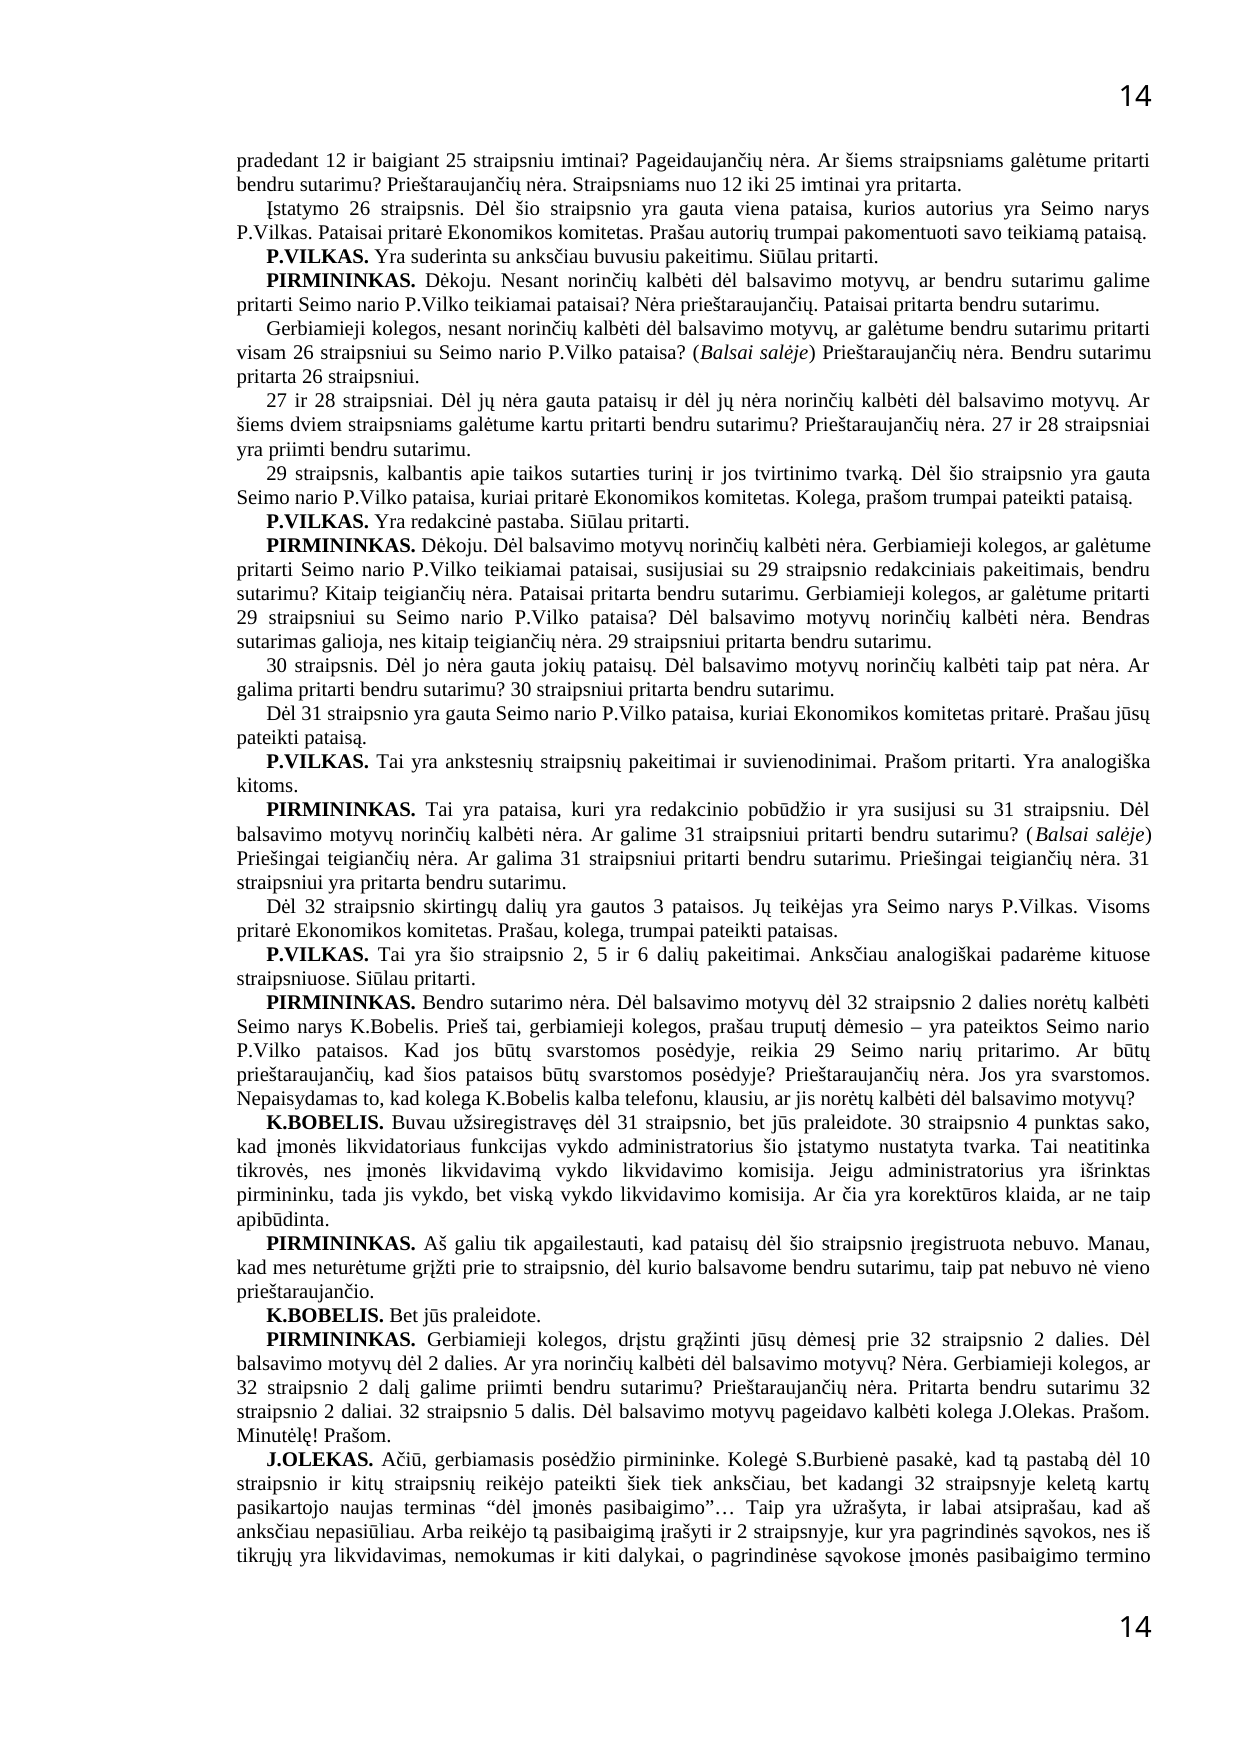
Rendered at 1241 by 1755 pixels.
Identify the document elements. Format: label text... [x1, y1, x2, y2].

text Įstatymo 26 straipsnis. Dėl šio straipsnio yra gauta viena pataisa, kurios autorius yra Seimo narys P.Vilkas. Pataisai pritarė Ekonomikos komitetas. Prašau autorių trumpai pakomentuoti savo teikiamą pataisą. [236, 196, 1152, 244]
text P.VILKAS. Tai yra ankstesnių straipsnių pakeitimai ir suvienodinimai. Prašom pritarti. Yra analogiška kitoms. [236, 749, 1152, 797]
text pradedant 12 ir baigiant 25 straipsniu imtinai? Pageidaujančių nėra. Ar šiems straipsniams galėtume pritarti bendru sutarimu? Prieštaraujančių nėra. Straipsniams nuo 12 iki 25 imtinai yra pritarta. [236, 148, 1152, 196]
text PIRMININKAS. Dėkoju. Nesant norinčių kalbėti dėl balsavimo motyvų, ar bendru sutarimu galime pritarti Seimo nario P.Vilko teikiamai pataisai? Nėra prieštaraujančių. Pataisai pritarta bendru sutarimu. [236, 268, 1152, 316]
text 27 ir 28 straipsniai. Dėl jų nėra gauta pataisų ir dėl jų nėra norinčių kalbėti dėl balsavimo motyvų. Ar šiems dviem straipsniams galėtume kartu pritarti bendru sutarimu? Prieštaraujančių nėra. 27 ir 28 straipsniai yra priimti bendru sutarimu. [236, 388, 1152, 461]
text 30 straipsnis. Dėl jo nėra gauta jokių pataisų. Dėl balsavimo motyvų norinčių kalbėti taip pat nėra. Ar galima pritarti bendru sutarimu? 30 straipsniui pritarta bendru sutarimu. [236, 653, 1152, 701]
text PIRMININKAS. Bendro sutarimo nėra. Dėl balsavimo motyvų dėl 32 straipsnio 2 dalies norėtų kalbėti Seimo narys K.Bobelis. Prieš tai, gerbiamieji kolegos, prašau truputį dėmesio – yra pateiktos Seimo nario P.Vilko pataisos. Kad jos būtų svarstomos posėdyje, reikia 29 Seimo narių pritarimo. Ar būtų prieštaraujančių, kad šios pataisos būtų svarstomos posėdyje? Prieštaraujančių nėra. Jos yra svarstomos. Nepaisydamas to, kad kolega K.Bobelis kalba telefonu, klausiu, ar jis norėtų kalbėti dėl balsavimo motyvų? [236, 990, 1152, 1110]
text Dėl 32 straipsnio skirtingų dalių yra gautos 3 pataisos. Jų teikėjas yra Seimo narys P.Vilkas. Visoms pritarė Ekonomikos komitetas. Prašau, kolega, trumpai pateikti pataisas. [236, 894, 1152, 942]
text K.BOBELIS. Bet jūs praleidote. [236, 1303, 1152, 1327]
text Gerbiamieji kolegos, nesant norinčių kalbėti dėl balsavimo motyvų, ar galėtume bendru sutarimu pritarti visam 26 straipsniui su Seimo nario P.Vilko pataisa? (Balsai salėje) Prieštaraujančių nėra. Bendru sutarimu pritarta 26 straipsniui. [236, 316, 1152, 388]
text PIRMININKAS. Dėkoju. Dėl balsavimo motyvų norinčių kalbėti nėra. Gerbiamieji kolegos, ar galėtume pritarti Seimo nario P.Vilko teikiamai pataisai, susijusiai su 29 straipsnio redakciniais pakeitimais, bendru sutarimu? Kitaip teigiančių nėra. Pataisai pritarta bendru sutarimu. Gerbiamieji kolegos, ar galėtume pritarti 29 straipsniui su Seimo nario P.Vilko pataisa? Dėl balsavimo motyvų norinčių kalbėti nėra. Bendras sutarimas galioja, nes kitaip teigiančių nėra. 29 straipsniui pritarta bendru sutarimu. [236, 533, 1152, 653]
text PIRMININKAS. Gerbiamieji kolegos, drįstu grąžinti jūsų dėmesį prie 32 straipsnio 2 dalies. Dėl balsavimo motyvų dėl 2 dalies. Ar yra norinčių kalbėti dėl balsavimo motyvų? Nėra. Gerbiamieji kolegos, ar 32 straipsnio 2 dalį galime priimti bendru sutarimu? Prieštaraujančių nėra. Pritarta bendru sutarimu 32 straipsnio 2 daliai. 32 straipsnio 5 dalis. Dėl balsavimo motyvų pageidavo kalbėti kolega J.Olekas. Prašom. Minutėlę! Prašom. [236, 1327, 1152, 1447]
text Dėl 31 straipsnio yra gauta Seimo nario P.Vilko pataisa, kuriai Ekonomikos komitetas pritarė. Prašau jūsų pateikti pataisą. [236, 701, 1152, 749]
text P.VILKAS. Tai yra šio straipsnio 2, 5 ir 6 dalių pakeitimai. Anksčiau analogiškai padarėme kituose straipsniuose. Siūlau pritarti. [236, 942, 1152, 990]
text 29 straipsnis, kalbantis apie taikos sutarties turinį ir jos tvirtinimo tvarką. Dėl šio straipsnio yra gauta Seimo nario P.Vilko pataisa, kuriai pritarė Ekonomikos komitetas. Kolega, prašom trumpai pateikti pataisą. [236, 461, 1152, 509]
text P.VILKAS. Yra redakcinė pastaba. Siūlau pritarti. [236, 509, 1152, 533]
text PIRMININKAS. Tai yra pataisa, kuri yra redakcinio pobūdžio ir yra susijusi su 31 straipsniu. Dėl balsavimo motyvų norinčių kalbėti nėra. Ar galime 31 straipsniui pritarti bendru sutarimu? (Balsai salėje) Priešingai teigiančių nėra. Ar galima 31 straipsniui pritarti bendru sutarimu. Priešingai teigiančių nėra. 31 straipsniui yra pritarta bendru sutarimu. [236, 797, 1152, 894]
text K.BOBELIS. Buvau užsiregistravęs dėl 31 straipsnio, bet jūs praleidote. 30 straipsnio 4 punktas sako, kad įmonės likvidatoriaus funkcijas vykdo administratorius šio įstatymo nustatyta tvarka. Tai neatitinka tikrovės, nes įmonės likvidavimą vykdo likvidavimo komisija. Jeigu administratorius yra išrinktas pirmininku, tada jis vykdo, bet viską vykdo likvidavimo komisija. Ar čia yra korektūros klaida, ar ne taip apibūdinta. [236, 1110, 1152, 1231]
text P.VILKAS. Yra suderinta su anksčiau buvusiu pakeitimu. Siūlau pritarti. [236, 244, 1152, 268]
text J.OLEKAS. Ačiū, gerbiamasis posėdžio pirmininke. Kolegė S.Burbienė pasakė, kad tą pastabą dėl 10 straipsnio ir kitų straipsnių reikėjo pateikti šiek tiek anksčiau, bet kadangi 32 straipsnyje keletą kartų pasikartojo naujas terminas “dėl įmonės pasibaigimo”… Taip yra užrašyta, ir labai atsiprašau, kad aš anksčiau nepasiūliau. Arba reikėjo tą pasibaigimą įrašyti ir 2 straipsnyje, kur yra pagrindinės sąvokos, nes iš tikrųjų yra likvidavimas, nemokumas ir kiti dalykai, o pagrindinėse sąvokose įmonės pasibaigimo termino [236, 1447, 1152, 1567]
text PIRMININKAS. Aš galiu tik apgailestauti, kad pataisų dėl šio straipsnio įregistruota nebuvo. Manau, kad mes neturėtume grįžti prie to straipsnio, dėl kurio balsavome bendru sutarimu, taip pat nebuvo nė vieno prieštaraujančio. [236, 1231, 1152, 1303]
